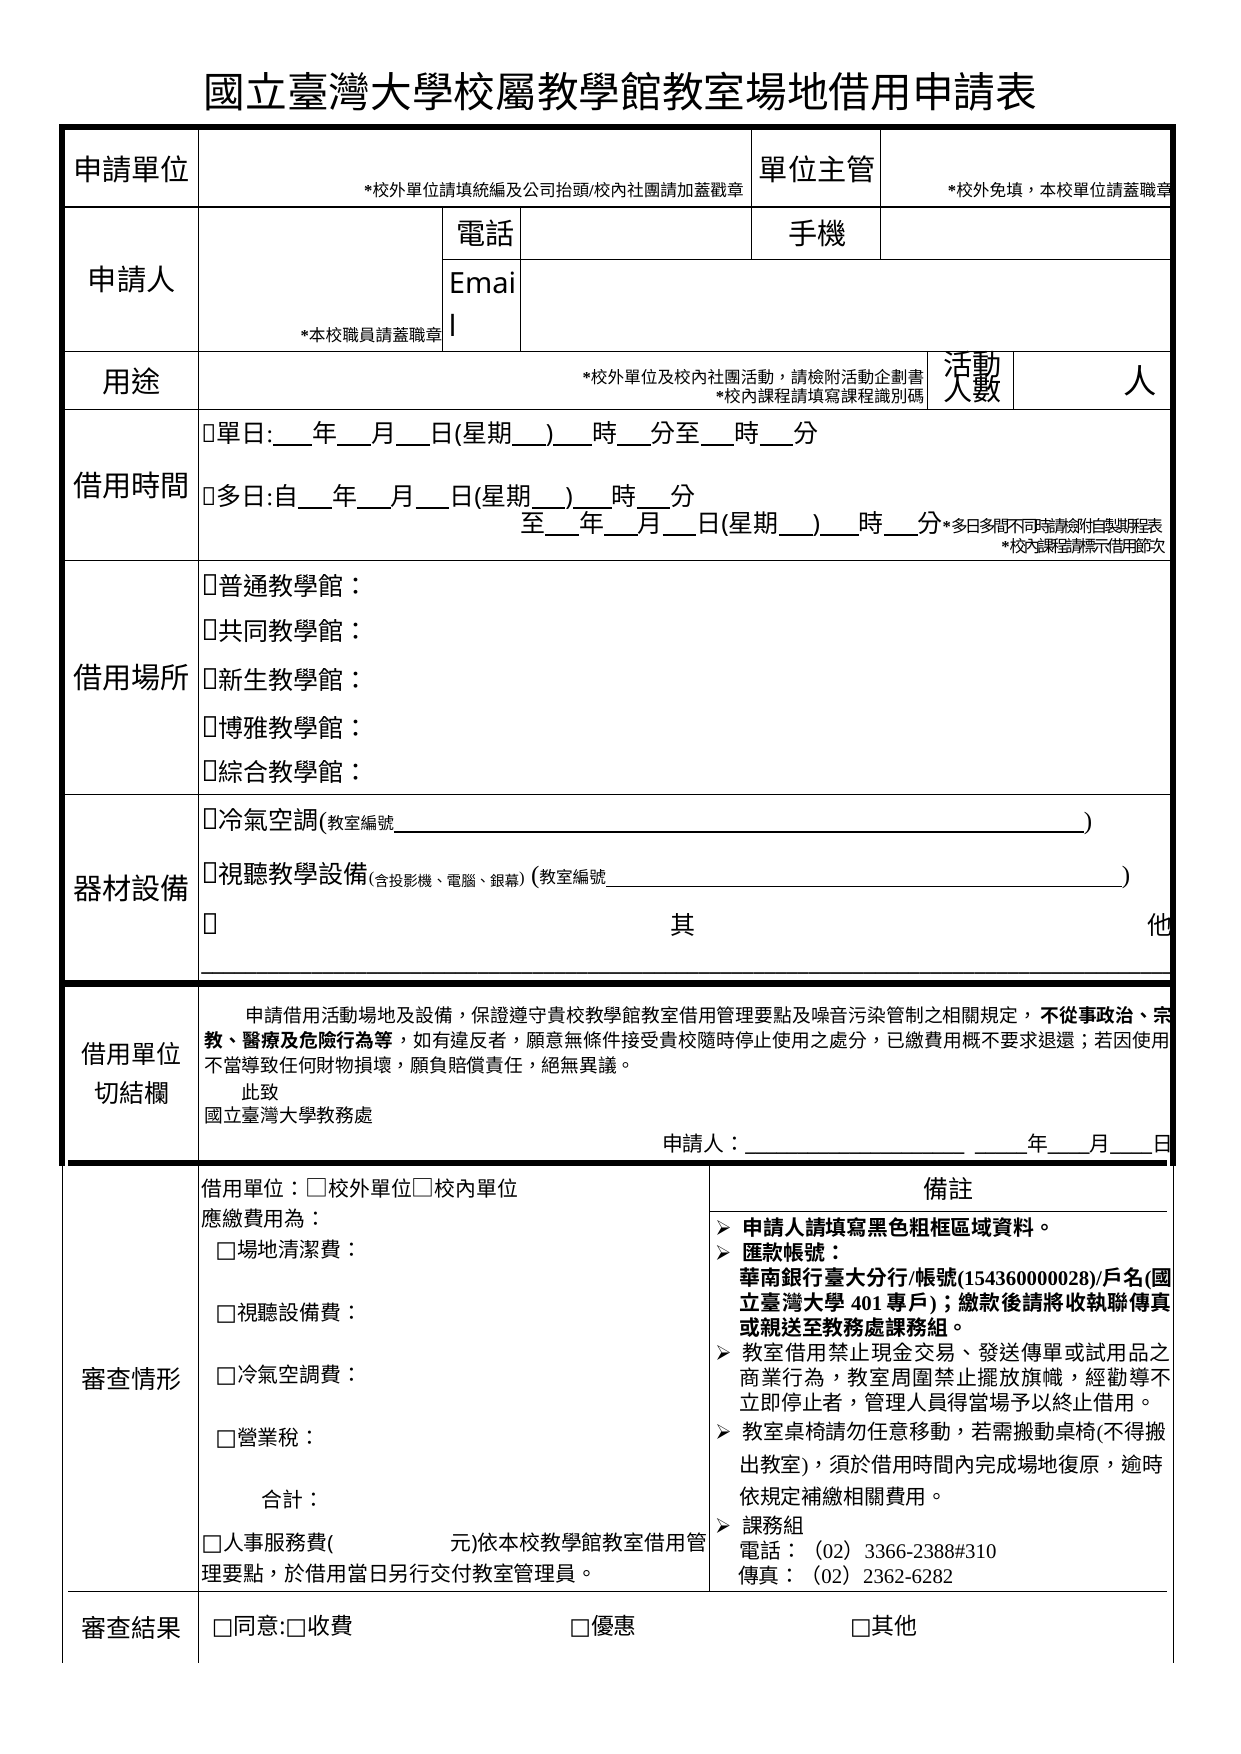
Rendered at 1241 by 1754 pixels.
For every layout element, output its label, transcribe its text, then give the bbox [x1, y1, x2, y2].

table_cell 人 [1014, 352, 1170, 409]
table_cell □同意:□收費 □優惠 □其他 □不同意:原因 [199, 1591, 1173, 1663]
table_cell 審查結果 [63, 1591, 198, 1663]
table_header *校外免填，本校單位請蓋職章 [881, 130, 1170, 206]
table_cell 申請人 [65, 208, 198, 351]
table_cell *校外單位及校內社團活動，請檢附活動企劃書 *校內課程請填寫課程識別碼 [199, 352, 927, 409]
table_header *校外單位請填統編及公司抬頭/校內社團請加蓋戳章 [199, 130, 751, 206]
table_cell 借用單位：□校外單位□校內單位 應繳費用為： □場地清潔費： □視聽設備費： □冷氣空調費： □營業稅： 合計： □人事服務費( 元)依本校教學館教室借用管理要點，於借用當日另行交付教室管理員。 [199, 1166, 709, 1591]
table_cell 冷氣空調(教室編號 ) 視聽教學設備(含投影機、電腦、銀幕) (教室編號 ) 其他 [199, 795, 1170, 980]
table_cell 器材設備 [65, 795, 198, 980]
table_cell 借用時間 [65, 410, 198, 560]
subtitle 國立臺灣大學校屬教學館教室場地借用申請表 [59, 59, 1181, 119]
table_cell Email [443, 260, 520, 351]
table_cell 借用場所 [65, 561, 198, 794]
table_cell 申請人請填寫黑色粗框區域資料。 匯款帳號： 華南銀行臺大分行/帳號(154360000028)/戶名(國立臺灣大學401專戶)；繳款後請將收執聯傳真或親送至教務處課務組。 教室借用禁止現金交易、發送傳單或試用品之商業行為，教室周圍禁止擺放旗幟，經勸導不立即停止者，管理人員得當場予以終止借用。 教室桌椅請勿任意移動，若需搬動桌椅(不得搬出教室)，須於借用時間內完成場地復原，逾時依規定補繳相關費用。 課務組 電話：（02）3366-2388#310 傳真：（02）2362-6282 [710, 1211, 1173, 1591]
table_cell 活動人數 [928, 352, 1013, 409]
table_cell [881, 208, 1170, 258]
table_cell 單日: 年 月 日(星期 ) 時 分至 時 分 多日:自 年 月 日(星期 ) 時 分 至 年 月 日(星期 ) 時 分*多日多間不同時請檢附自製期程表 *校內課程請標示借用節次 [199, 410, 1170, 560]
table_cell 審查情形 [63, 1160, 198, 1591]
table_header 申請單位 [65, 130, 198, 206]
table_cell 備註 [710, 1160, 1173, 1211]
table_cell 申請借用活動場地及設備，保證遵守貴校教學館教室借用管理要點及噪音污染管制之相關規定，不從事政治、宗教、醫療及危險行為等，如有違反者，願意無條件接受貴校隨時停止使用之處分，已繳費用概不要求退還；若因使用不當導致任何財物損壞，願負賠償責任，絕無異議。 此致 國立臺灣大學教務處 申請人：_____________________ _____年____月____日 [199, 987, 1170, 1160]
table_cell 手機 [752, 208, 880, 258]
table_cell [521, 260, 1170, 351]
table_cell 用途 [65, 352, 198, 409]
table_header 單位主管 [752, 130, 880, 206]
table_cell 借用單位 切結欄 [65, 987, 198, 1160]
table_cell [521, 208, 751, 258]
table_cell 普通教學館： 共同教學館： 新生教學館： 博雅教學館： 綜合教學館： [199, 561, 1170, 794]
table_cell 電話 [443, 208, 520, 258]
table_cell *本校職員請蓋職章 [199, 208, 442, 351]
